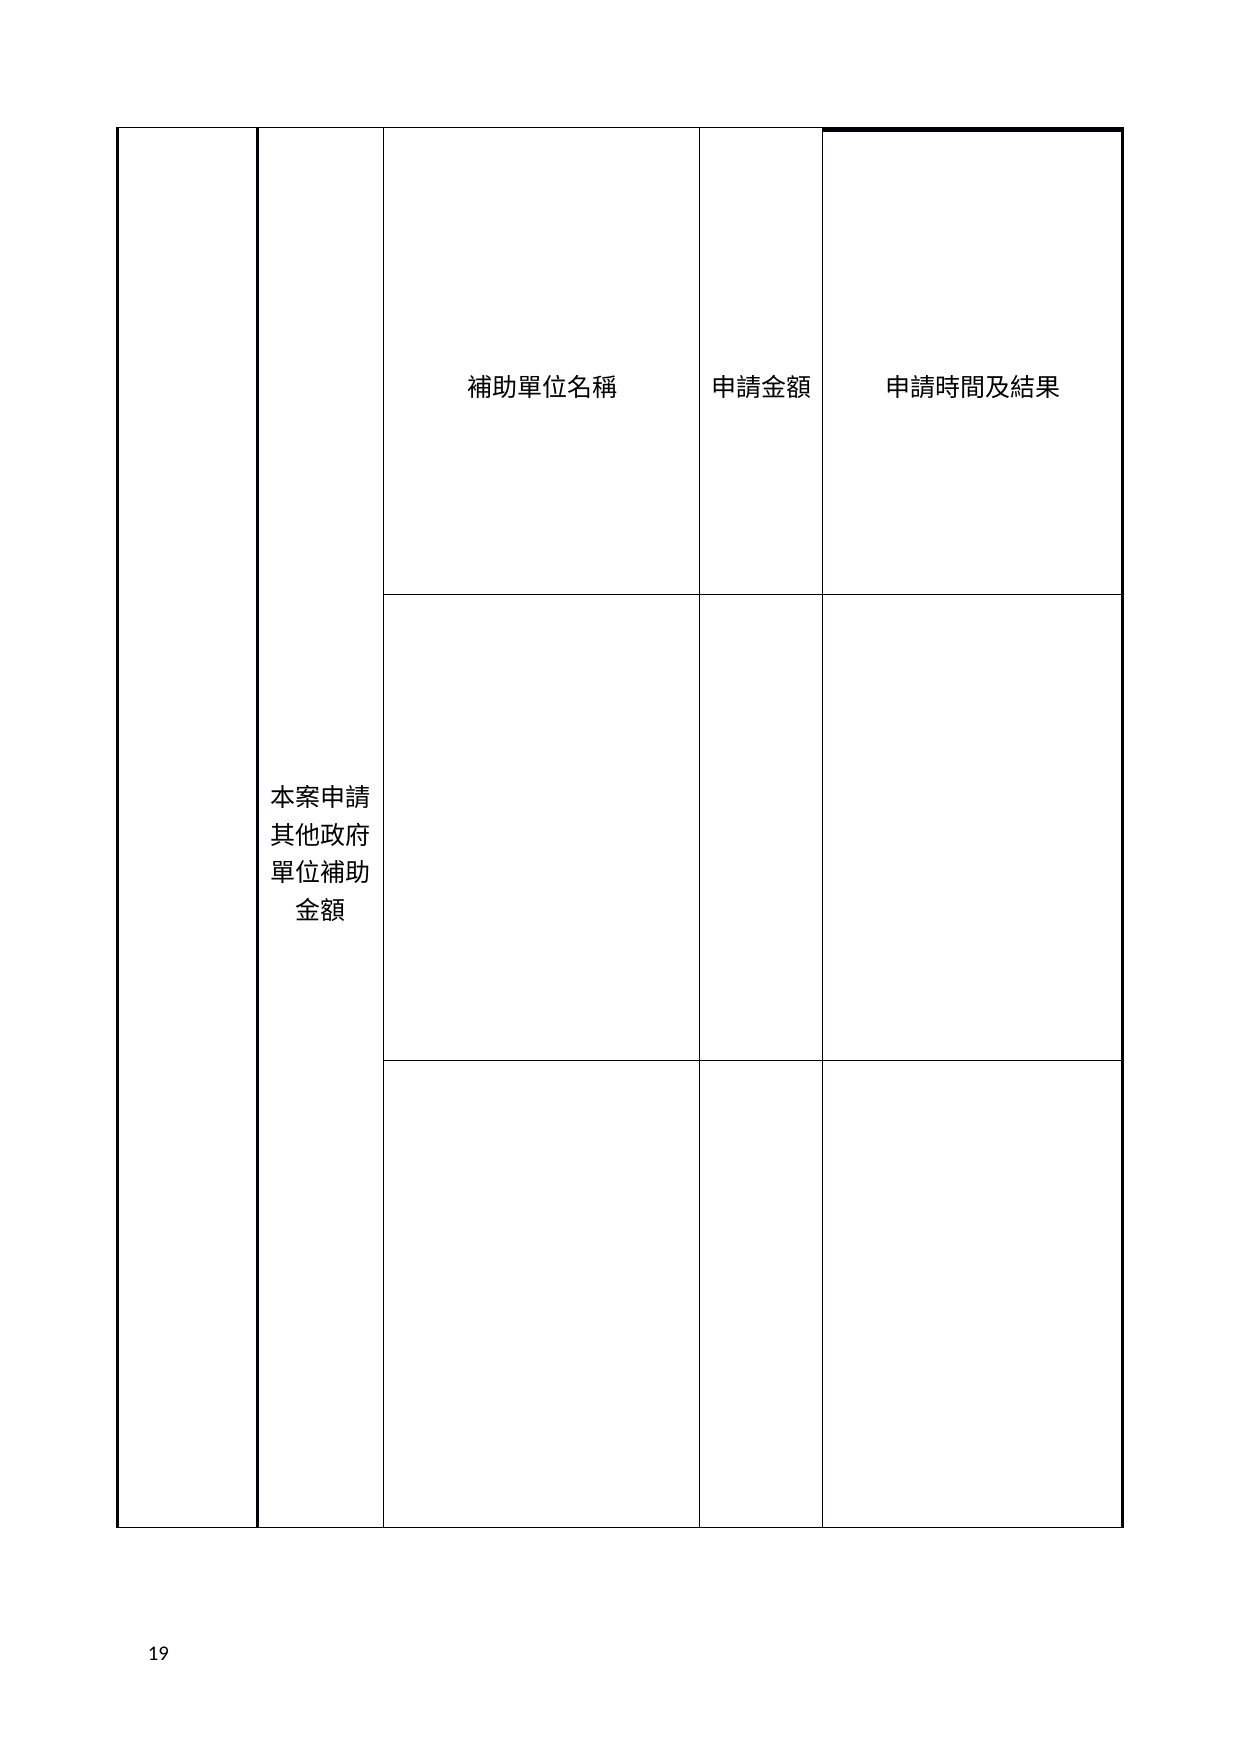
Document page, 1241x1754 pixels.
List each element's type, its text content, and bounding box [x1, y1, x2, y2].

table_cell [384, 595, 699, 1060]
table_cell 補助單位名稱 [384, 128, 699, 594]
table_cell [823, 595, 1121, 1060]
table_cell [700, 1061, 822, 1527]
table_cell 本案申請其他政府單位補助金額 [259, 128, 383, 1527]
table_cell 申請時間及結果 [823, 132, 1121, 594]
table_cell [384, 1061, 699, 1527]
table_cell [823, 1061, 1121, 1527]
table_cell [700, 595, 822, 1060]
table_cell [119, 128, 256, 1527]
table_cell 申請金額 [700, 128, 822, 594]
